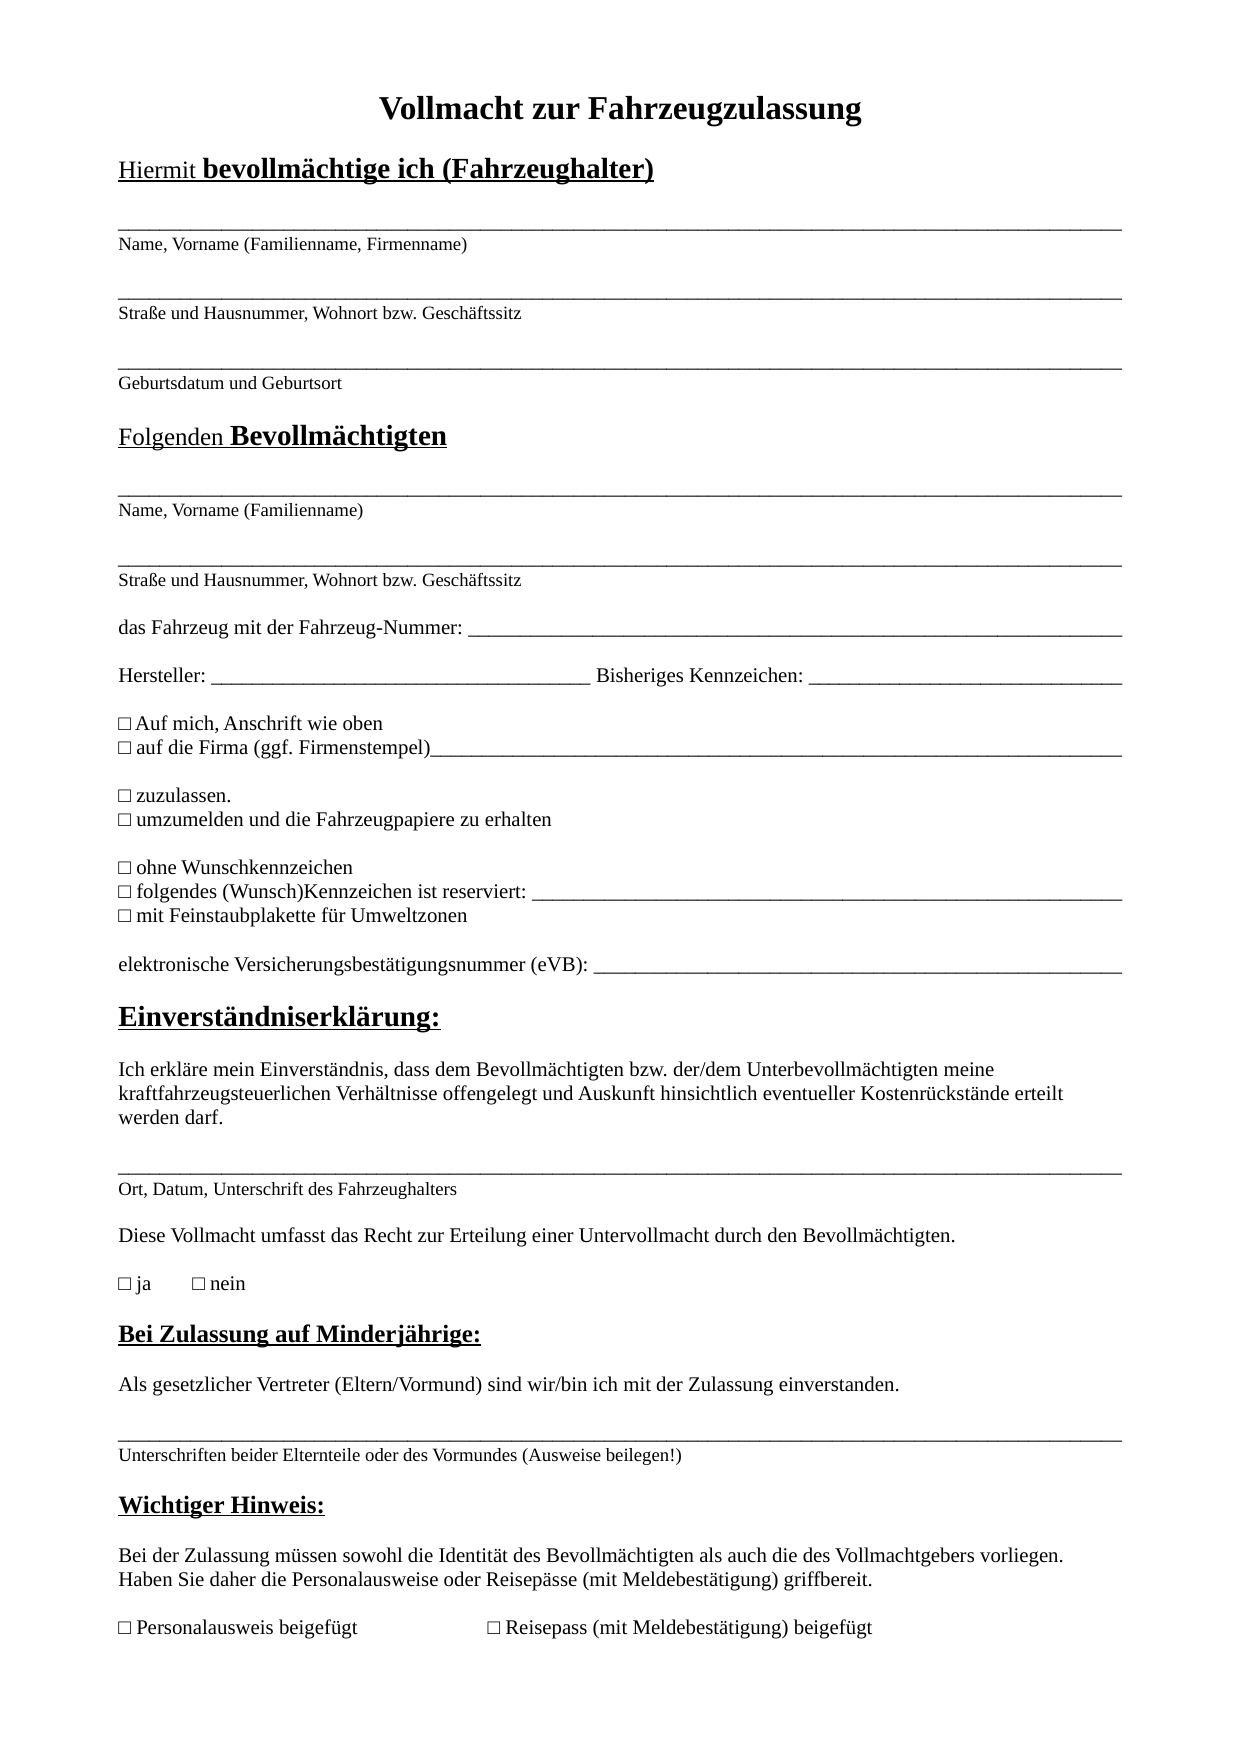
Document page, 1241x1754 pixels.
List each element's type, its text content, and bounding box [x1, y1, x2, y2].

text Name, Vorname (Familienname, Firmenname) [118, 233, 1122, 254]
text □ auf die Firma (ggf. Firmenstempel) [118, 735, 1122, 759]
text Hersteller: Bisheriges Kennzeichen: [118, 663, 1122, 687]
text Folgenden Bevollmächtigten [118, 418, 1122, 451]
text Bei der Zulassung müssen sowohl die Identität des Bevollmächtigten als auch die des Vollmachtgebers vorliegen. Haben Sie daher die Personalausweise oder Reisepässe (mit Meldebestätigung) griffbereit. [118, 1543, 1122, 1591]
text □ folgendes (Wunsch)Kennzeichen ist reserviert: [118, 879, 1122, 903]
text Straße und Hausnummer, Wohnort bzw. Geschäftssitz [118, 302, 1122, 324]
text Geburtsdatum und Geburtsort [118, 372, 1122, 393]
text Hiermit bevollmächtige ich (Fahrzeughalter) [118, 151, 1122, 184]
text □ Personalausweis beigefügt □ Reisepass (mit Meldebestätigung) beigefügt [118, 1615, 1122, 1639]
text Bei Zulassung auf Minderjährige: [118, 1319, 1122, 1348]
text □ mit Feinstaubplakette für Umweltzonen [118, 903, 1122, 927]
text Unterschriften beider Elternteile oder des Vormundes (Ausweise beilegen!) [118, 1444, 1122, 1466]
text Vollmacht zur Fahrzeugzulassung [118, 88, 1122, 127]
text Diese Vollmacht umfasst das Recht zur Erteilung einer Untervollmacht durch den Bevollmächtigten. [118, 1223, 1122, 1247]
text das Fahrzeug mit der Fahrzeug-Nummer: [118, 614, 1122, 639]
text elektronische Versicherungsbestätigungsnummer (eVB): [118, 951, 1122, 976]
text □ Auf mich, Anschrift wie oben [118, 711, 1122, 735]
text □ ohne Wunschkennzeichen [118, 855, 1122, 879]
text Ich erkläre mein Einverständnis, dass dem Bevollmächtigten bzw. der/dem Unterbevollmächtigten meine kraftfahrzeugsteuerlichen Verhältnisse offengelegt und Auskunft hinsichtlich eventueller Kostenrückstände erteilt werden darf. [118, 1057, 1122, 1129]
text Name, Vorname (Familienname) [118, 499, 1122, 521]
text Wichtiger Hinweis: [118, 1490, 1122, 1519]
text □ ja □ nein [118, 1271, 1122, 1295]
text □ zuzulassen. [118, 783, 1122, 807]
text □ umzumelden und die Fahrzeugpapiere zu erhalten [118, 807, 1122, 831]
text Als gesetzlicher Vertreter (Eltern/Vormund) sind wir/bin ich mit der Zulassung einverstanden. [118, 1372, 1122, 1396]
text Straße und Hausnummer, Wohnort bzw. Geschäftssitz [118, 569, 1122, 591]
text Einverständniserklärung: [118, 999, 1122, 1033]
text Ort, Datum, Unterschrift des Fahrzeughalters [118, 1177, 1122, 1199]
